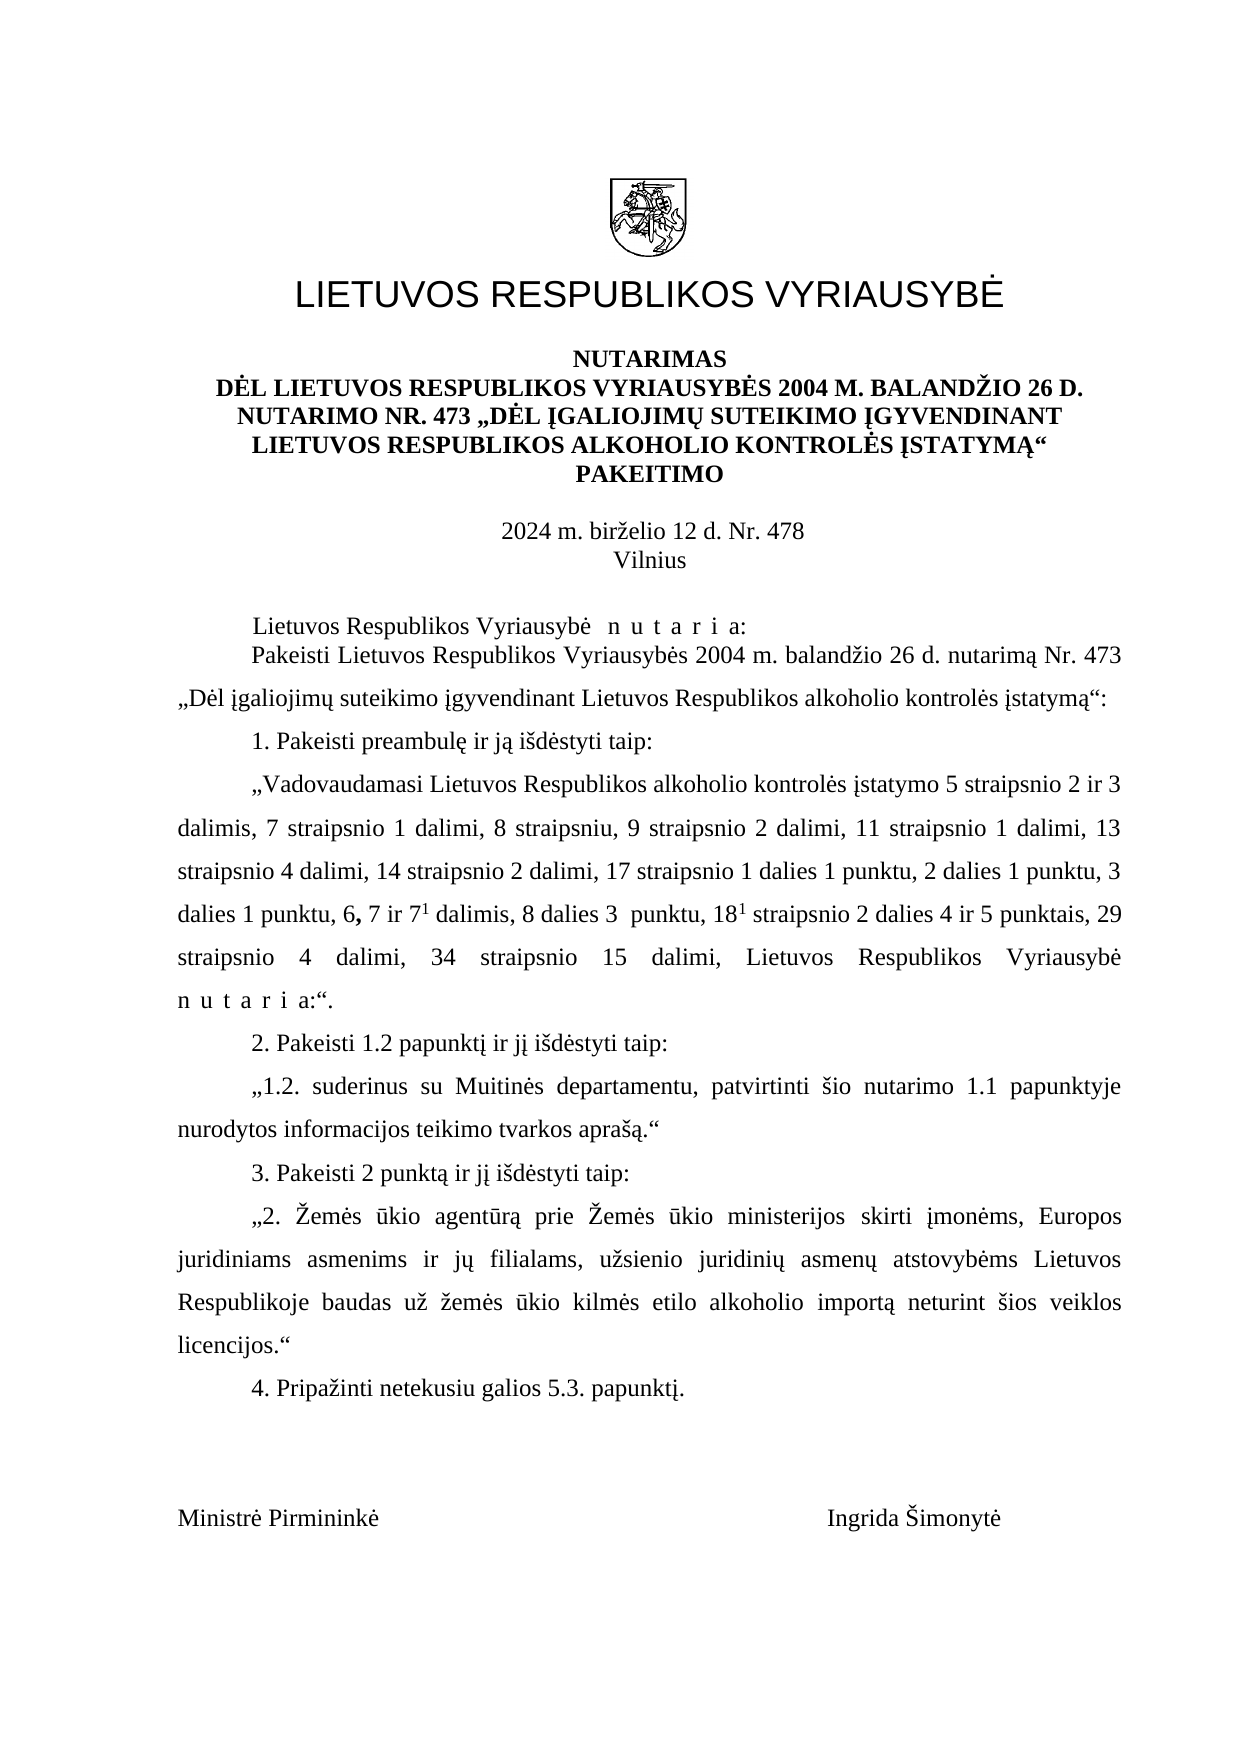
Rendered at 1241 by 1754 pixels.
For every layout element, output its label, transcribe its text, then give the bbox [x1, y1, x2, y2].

text Lietuvos Respublikos Vyriausybė nutaria: [177, 603, 1122, 640]
text 3. Pakeisti 2 punktą ir jį išdėstyti taip: [177, 1158, 1122, 1186]
text 2024 m. birželio 12 d. Nr. 478 [177, 516, 1122, 545]
text 1. Pakeisti preambulę ir ją išdėstyti taip: [177, 726, 1122, 755]
text Ministrė Pirmininkė Ingrida Šimonytė [177, 1503, 1122, 1531]
text Pakeisti Lietuvos Respublikos Vyriausybės 2004 m. balandžio 26 d. nutarimą Nr. 473 „Dėl įgaliojimų suteikimo įgyvendinant Lietuvos Respublikos alkoholio kontrolės įstatymą“: [177, 640, 1122, 712]
text nutarimas [177, 344, 1122, 373]
text 2. Pakeisti 1.2 papunktį ir jį išdėstyti taip: [177, 1028, 1122, 1057]
text „1.2. suderinus su Muitinės departamentu, patvirtinti šio nutarimo 1.1 papunktyje nurodytos informacijos teikimo tvarkos aprašą.“ [177, 1071, 1122, 1143]
text „Vadovaudamasi Lietuvos Respublikos alkoholio kontrolės įstatymo 5 straipsnio 2 ir 3 dalimis, 7 straipsnio 1 dalimi, 8 straipsniu, 9 straipsnio 2 dalimi, 11 straipsnio 1 dalimi, 13 straipsnio 4 dalimi, 14 straipsnio 2 dalimi, 17 straipsnio 1 dalies 1 punktu, 2 dalies 1 punktu, 3 dalies 1 punktu, 6, 7 ir 71 dalimis, 8 dalies 3 punktu, 181 straipsnio 2 dalies 4 ir 5 punktais, 29 straipsnio 4 dalimi, 34 straipsnio 15 dalimi, Lietuvos Respublikos Vyriausybė nutaria:“. [177, 769, 1122, 1014]
text „2. Žemės ūkio agentūrą prie Žemės ūkio ministerijos skirti įmonėms, Europos juridiniams asmenims ir jų filialams, užsienio juridinių asmenų atstovybėms Lietuvos Respublikoje baudas už žemės ūkio kilmės etilo alkoholio importą neturint šios veiklos licencijos.“ [177, 1201, 1122, 1359]
text Lietuvos Respublikos Vyriausybė [177, 272, 1122, 315]
text DĖL LIETUVOS RESPUBLIKOS VYRIAUSYBĖS 2004 M. BALANDŽIO 26 D. NUTARIMO NR. 473 „DĖL ĮGALIOJIMŲ SUTEIKIMO ĮGYVENDINANT LIETUVOS RESPUBLIKOS ALKOHOLIO KONTROLĖS ĮSTATYMĄ“ PAKEITIMO [177, 373, 1122, 488]
text 4. Pripažinti netekusiu galios 5.3. papunktį. [177, 1373, 1122, 1402]
text Vilnius [177, 545, 1122, 574]
